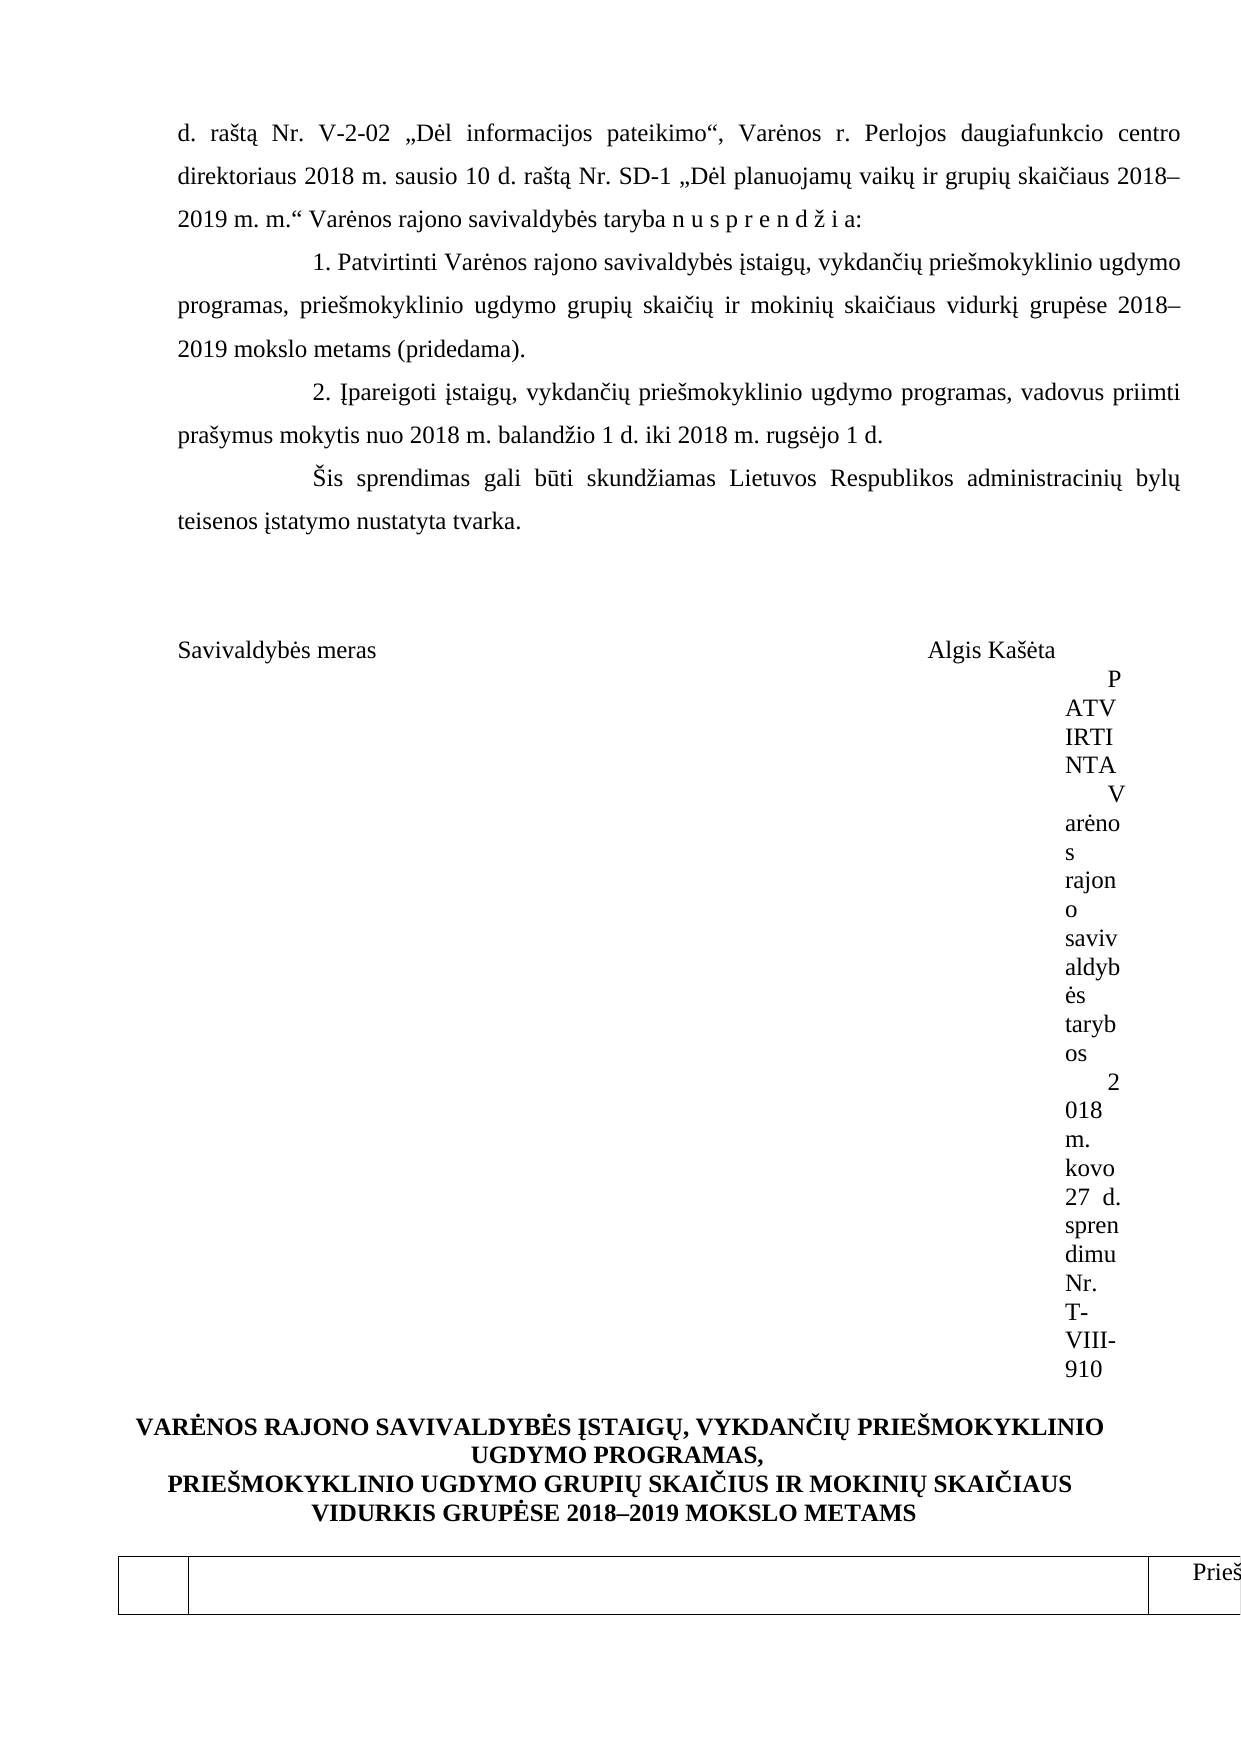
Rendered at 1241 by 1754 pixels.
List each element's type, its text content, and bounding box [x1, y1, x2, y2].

text PRIEŠMOKYKLINIO UGDYMO GRUPIŲ SKAIČIUS IR MOKINIŲ SKAIČIAUS VIDURKIS GRUPĖSE 2018–2019 MOKSLO METAMS [118, 1469, 1122, 1527]
text Savivaldybės meras Algis Kašėta [177, 636, 1181, 664]
text Varėnos rajono savivaldybės tarybos [1065, 779, 1122, 1067]
table_header [189, 1557, 1148, 1614]
text 2018 m. kovo 27 d. sprendimu Nr. T-VIII-910 [1065, 1067, 1122, 1383]
text 1. Patvirtinti Varėnos rajono savivaldybės įstaigų, vykdančių priešmokyklinio ugdymo programas, priešmokyklinio ugdymo grupių skaičių ir mokinių skaičiaus vidurkį grupėse 2018–2019 mokslo metams (pridedama). [177, 247, 1181, 362]
table_header Priešmokyklinio ugdymo grupių modeliai [1149, 1557, 1240, 1614]
text d. raštą Nr. V-2-02 „Dėl informacijos pateikimo“, Varėnos r. Perlojos daugiafunkcio centro direktoriaus 2018 m. sausio 10 d. raštą Nr. SD-1 „Dėl planuojamų vaikų ir grupių skaičiaus 2018–2019 m. m.“ Varėnos rajono savivaldybės taryba n u s p r e n d ž i a: [177, 118, 1181, 233]
text 2. Įpareigoti įstaigų, vykdančių priešmokyklinio ugdymo programas, vadovus priimti prašymus mokytis nuo 2018 m. balandžio 1 d. iki 2018 m. rugsėjo 1 d. [177, 377, 1181, 449]
table_header [119, 1557, 188, 1614]
text Šis sprendimas gali būti skundžiamas Lietuvos Respublikos administracinių bylų teisenos įstatymo nustatyta tvarka. [177, 463, 1181, 535]
text VARĖNOS RAJONO SAVIVALDYBĖS ĮSTAIGŲ, VYKDANČIŲ PRIEŠMOKYKLINIO UGDYMO PROGRAMAS, [118, 1412, 1122, 1469]
text PATVIRTINTA [1065, 664, 1122, 779]
